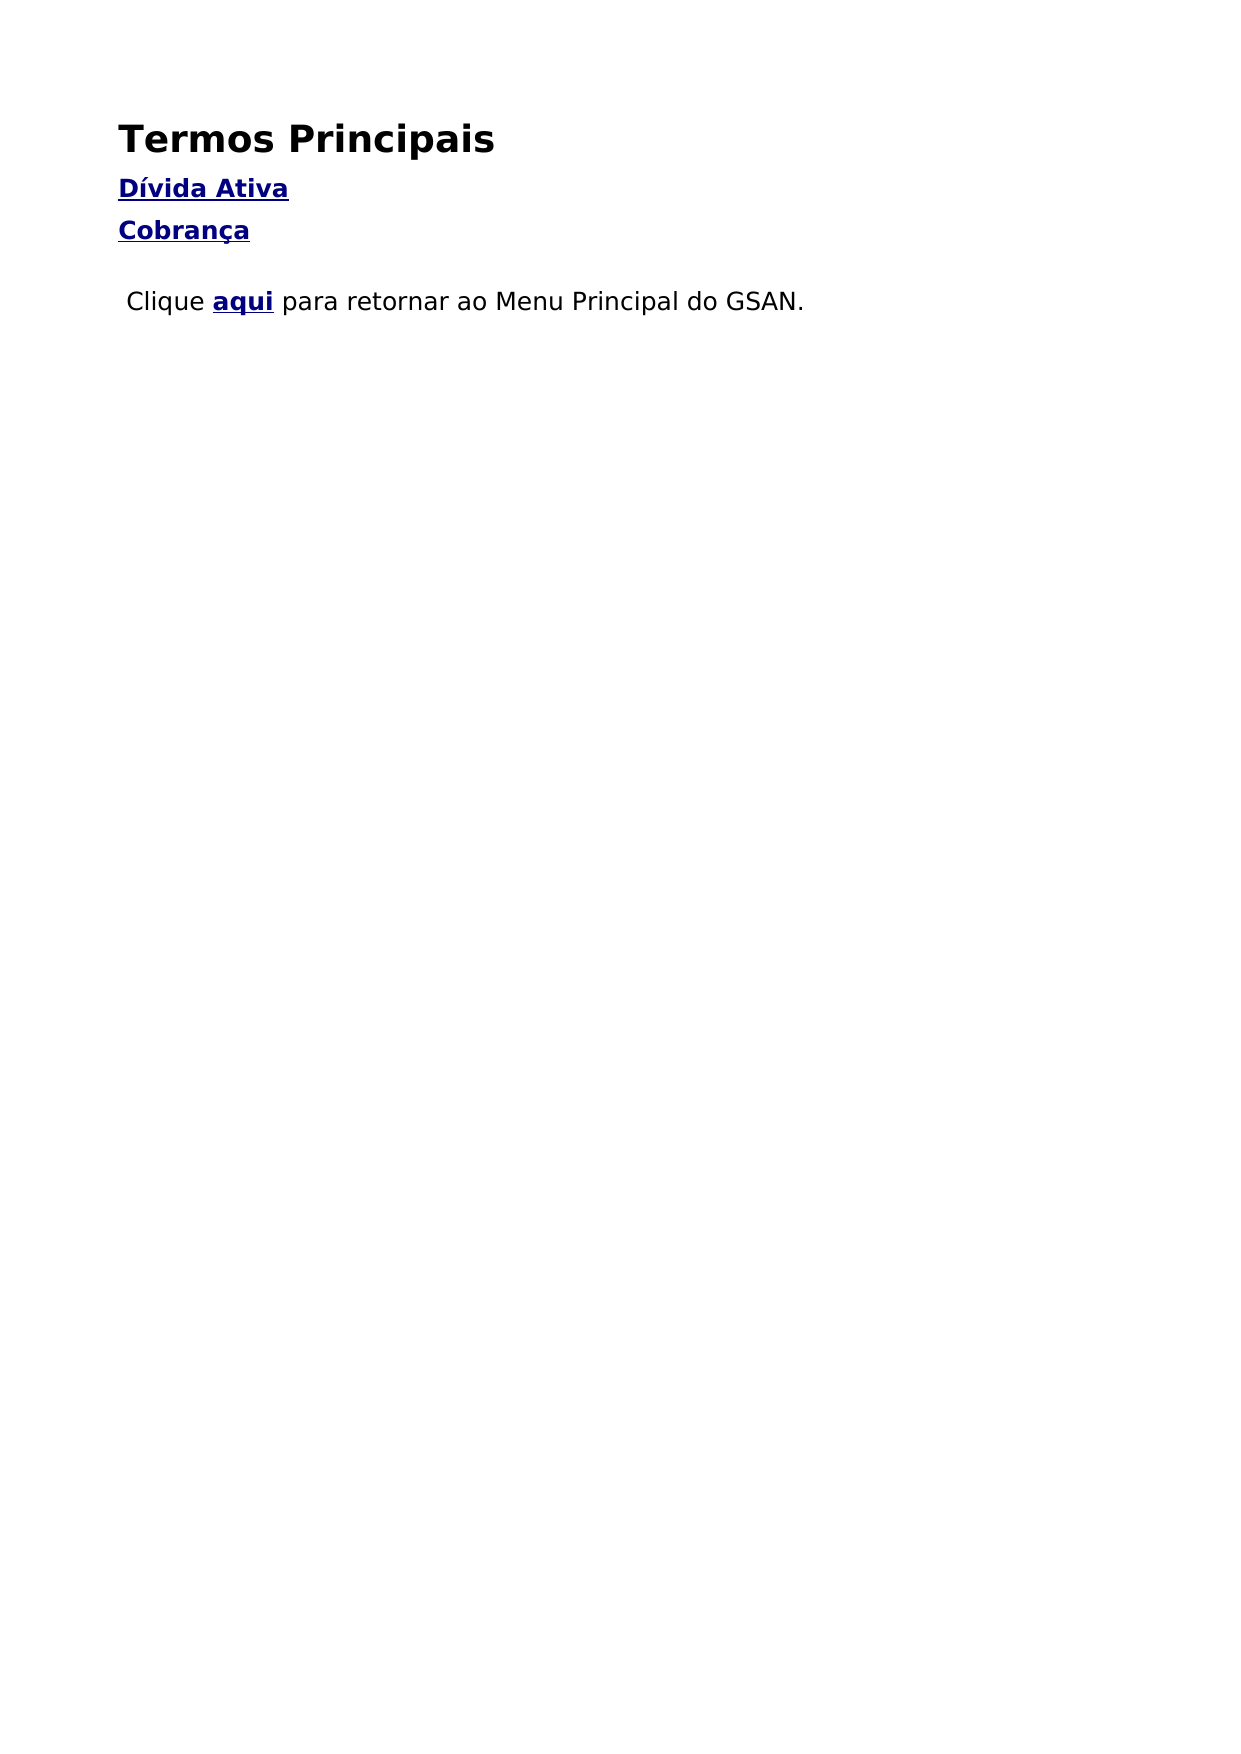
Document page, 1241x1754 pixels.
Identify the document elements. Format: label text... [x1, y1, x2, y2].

text Dívida Ativa [118, 174, 1122, 203]
text Clique aqui para retornar ao Menu Principal do GSAN. [118, 258, 1122, 316]
text Cobrança [118, 216, 1122, 245]
subtitle Termos Principais [118, 118, 1122, 162]
